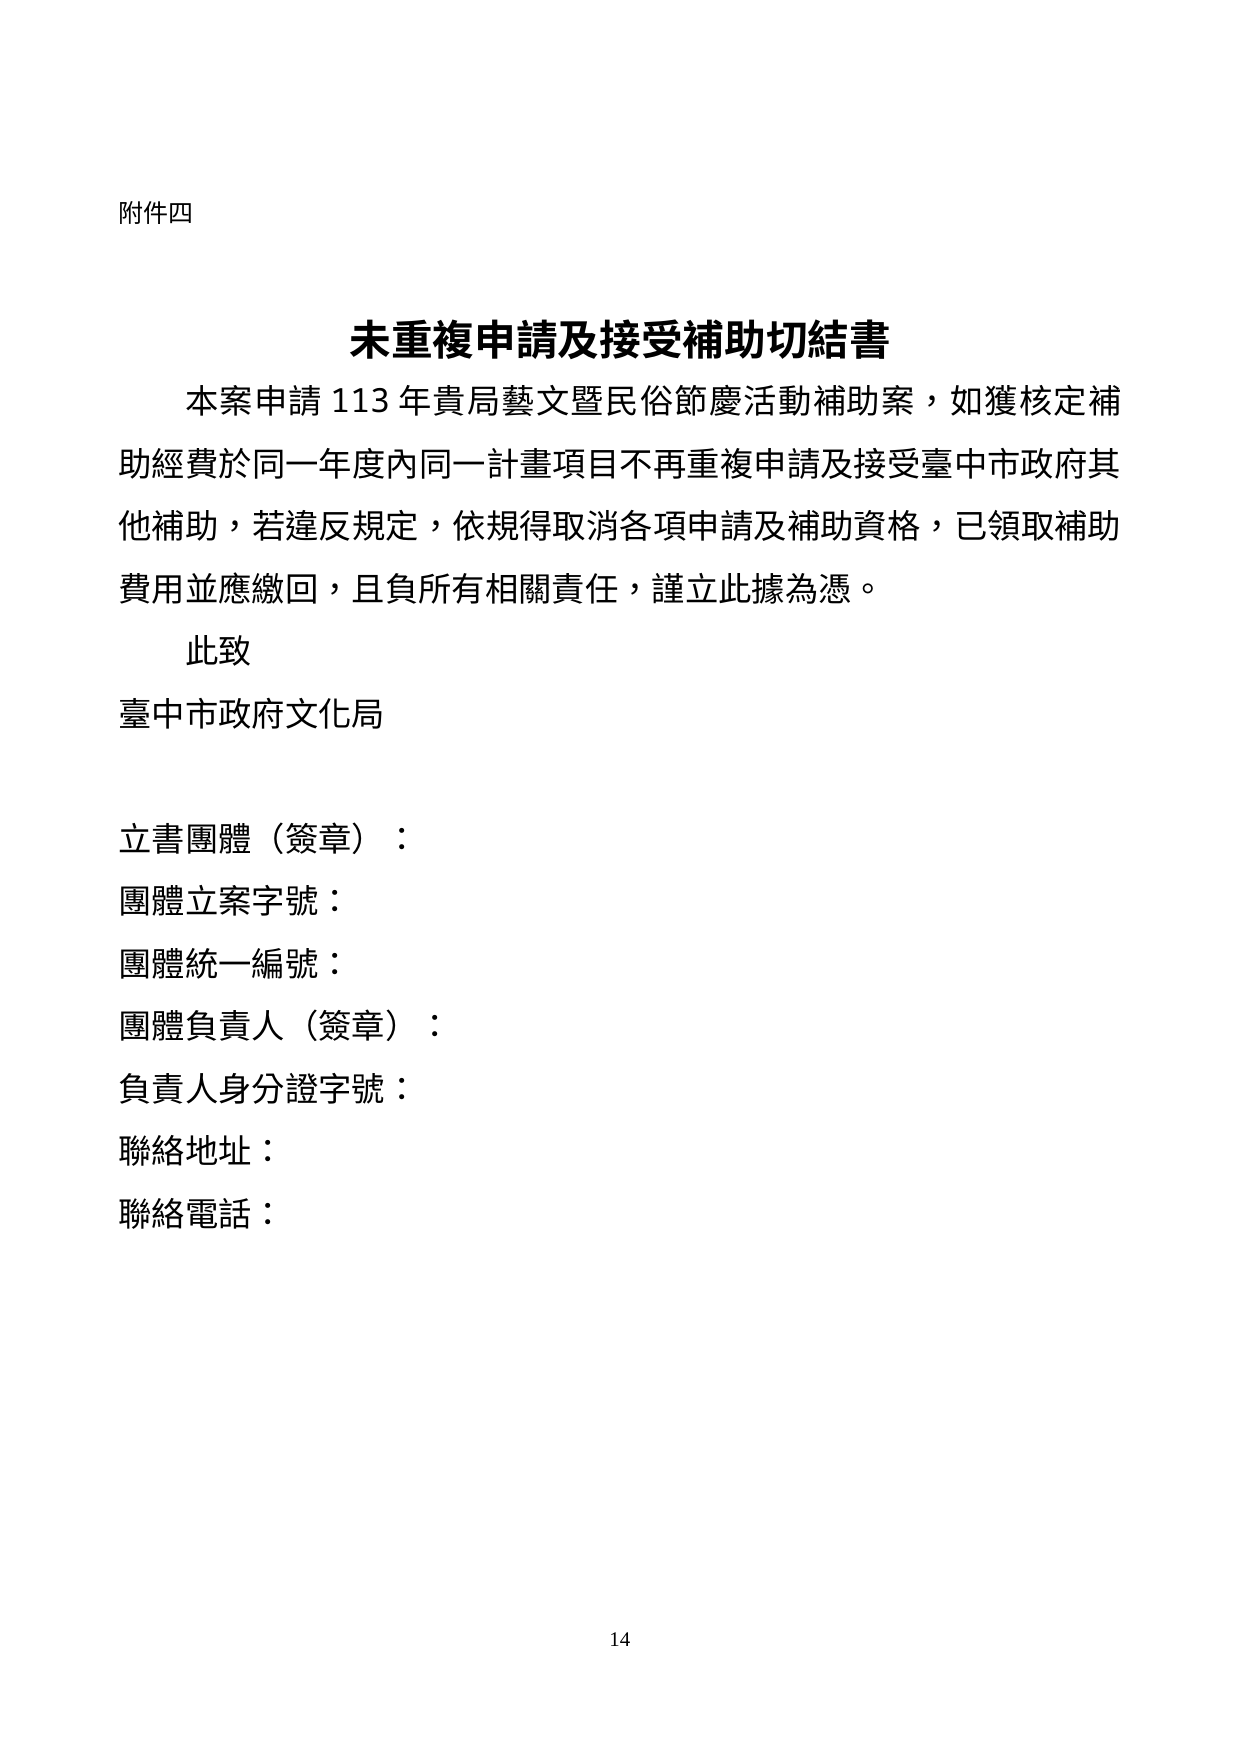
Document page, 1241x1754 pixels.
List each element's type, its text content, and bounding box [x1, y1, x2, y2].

text 團體負責人（簽章）： [118, 983, 1122, 1045]
text 本案申請113年貴局藝文暨民俗節慶活動補助案，如獲核定補助經費於同一年度內同一計畫項目不再重複申請及接受臺中市政府其他補助，若違反規定，依規得取消各項申請及補助資格，已領取補助費用並應繳回，且負所有相關責任，謹立此據為憑。 [118, 358, 1122, 608]
text 此致 [118, 608, 1122, 670]
text 聯絡電話： [118, 1170, 1122, 1233]
text 聯絡地址： [118, 1108, 1122, 1170]
text 立書團體（簽章）： [118, 795, 1122, 858]
text 未重複申請及接受補助切結書 [118, 295, 1122, 358]
text 團體統一編號： [118, 920, 1122, 983]
text 附件四 [118, 170, 1122, 233]
text 負責人身分證字號： [118, 1045, 1122, 1108]
text 臺中市政府文化局 [118, 670, 1122, 733]
text 團體立案字號： [118, 858, 1122, 920]
